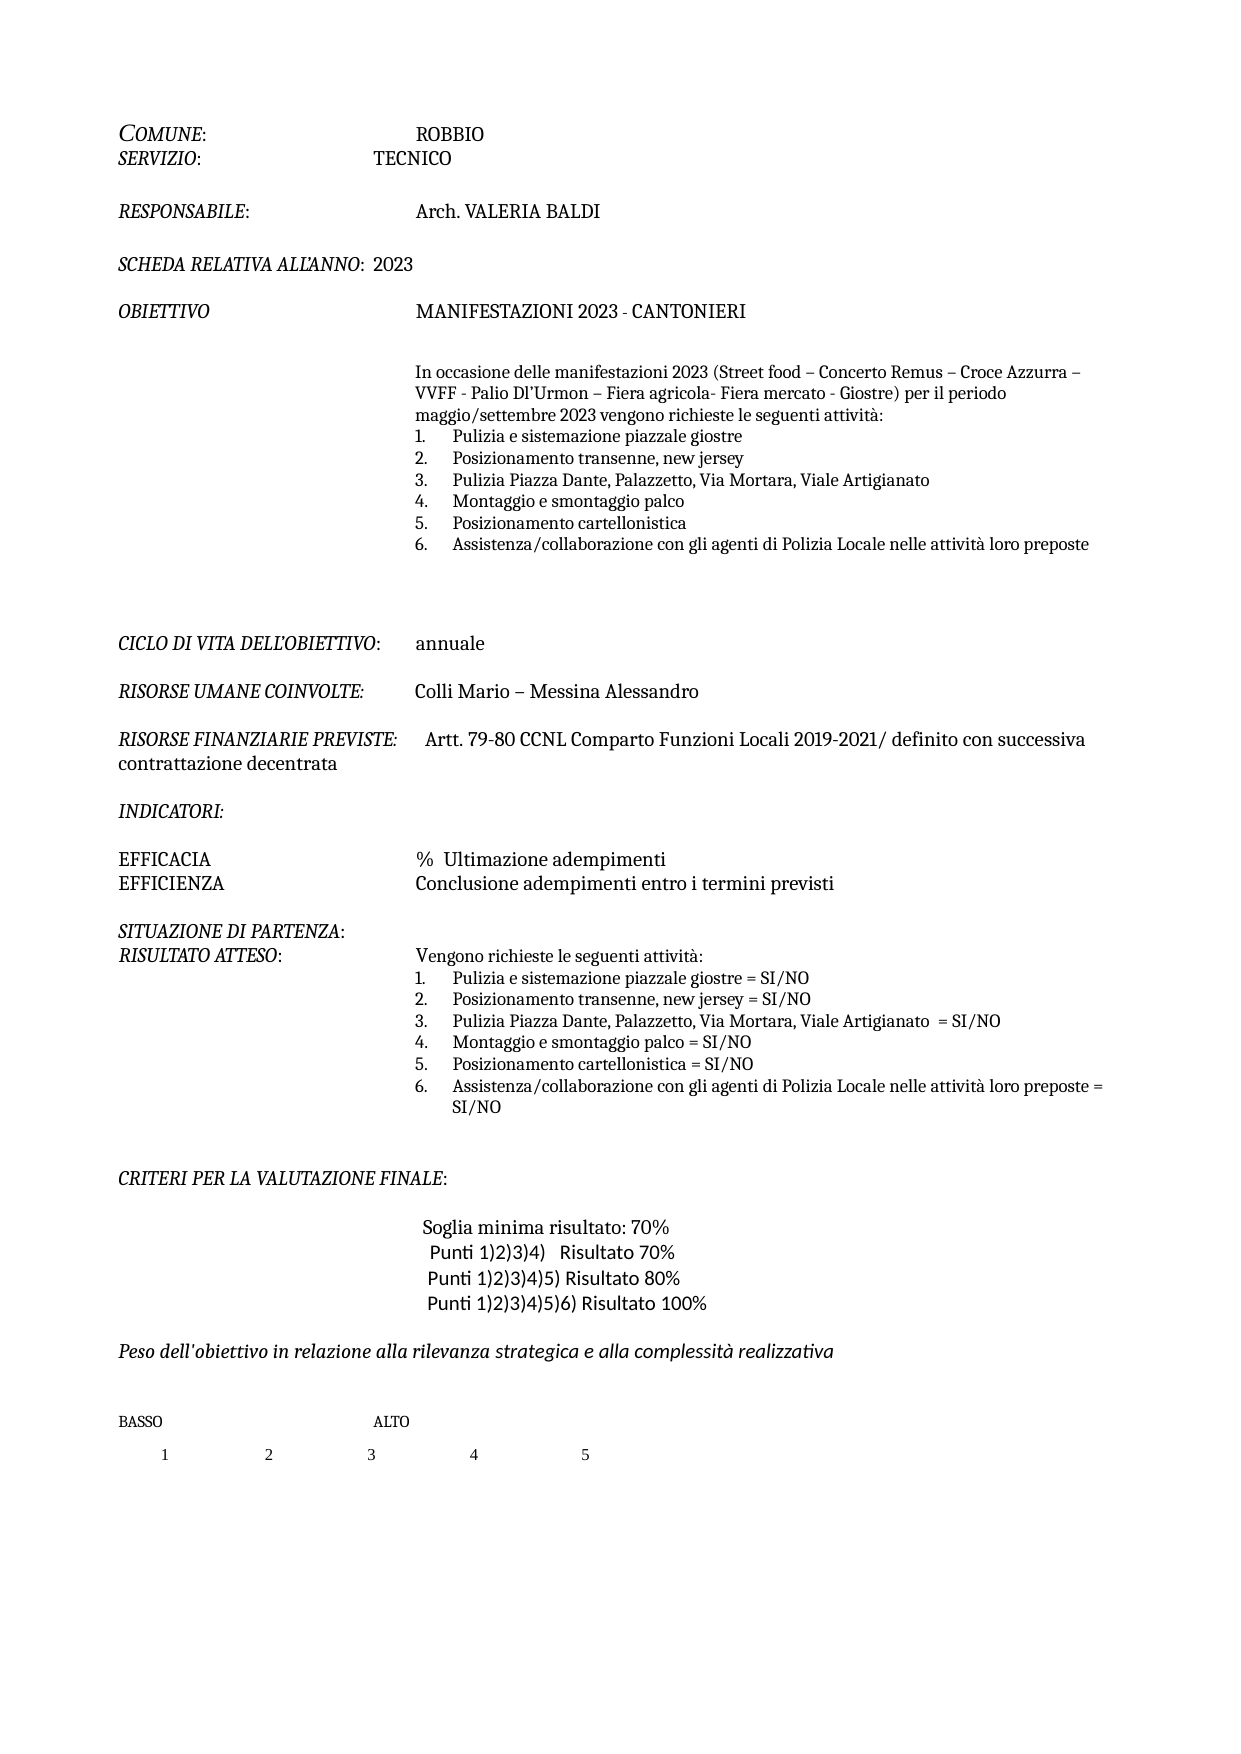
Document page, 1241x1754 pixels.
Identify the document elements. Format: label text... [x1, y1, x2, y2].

text Peso dell'obiettivo in relazione alla rilevanza strategica e alla complessità realizzativa [118, 1339, 1122, 1364]
text BASSO ALTO [118, 1412, 1122, 1431]
list Posizionamento transenne, new jersey [415, 447, 1122, 469]
text RESPONSABILE: Arch. VALERIA BALDI [118, 199, 1122, 223]
text Soglia minima risultato: 70% Punti 1)2)3)4) Risultato 70% [246, 1214, 1122, 1265]
text SCHEDA RELATIVA ALL’ANNO: 2023 [118, 252, 1122, 276]
table_header 3 [320, 1431, 422, 1464]
text Punti 1)2)3)4)5)6) Risultato 100% [246, 1290, 1122, 1316]
text CICLO DI VITA DELL’OBIETTIVO: annuale [118, 632, 1122, 656]
table_header 5 [525, 1431, 646, 1464]
text RISULTATO ATTESO: Vengono richieste le seguenti attività: [119, 943, 1122, 967]
list Montaggio e smontaggio palco = SI/NO [415, 1032, 1122, 1054]
list Posizionamento cartellonistica = SI/NO [415, 1054, 1122, 1075]
text EFFICACIA % Ultimazione adempimenti [118, 848, 1122, 872]
table_header 2 [218, 1431, 320, 1464]
text COMUNE: ROBBIO [118, 118, 1122, 147]
list Assistenza/collaborazione con gli agenti di Polizia Locale nelle attività loro preposte [415, 534, 1122, 555]
text INDICATORI: [118, 800, 1122, 824]
text RISORSE FINANZIARIE PREVISTE: Artt. 79-80 CCNL Comparto Funzioni Locali 2019-2021/ definito con successiva contrattazione decentrata [118, 728, 1122, 776]
text SERVIZIO: TECNICO [118, 147, 1122, 171]
list Assistenza/collaborazione con gli agenti di Polizia Locale nelle attività loro preposte = SI/NO [415, 1075, 1122, 1118]
list Pulizia e sistemazione piazzale giostre = SI/NO [415, 967, 1122, 989]
text RISORSE UMANE COINVOLTE: Colli Mario – Messina Alessandro [118, 680, 1122, 704]
table_header 4 [423, 1431, 525, 1464]
text EFFICIENZA Conclusione adempimenti entro i termini previsti [118, 872, 1122, 896]
text CRITERI PER LA VALUTAZIONE FINALE: [118, 1166, 1122, 1190]
list Pulizia Piazza Dante, Palazzetto, Via Mortara, Viale Artigianato [415, 469, 1122, 491]
list Posizionamento transenne, new jersey = SI/NO [415, 989, 1122, 1011]
table_header 1 [112, 1431, 217, 1464]
text OBIETTIVO MANIFESTAZIONI 2023 - CANTONIERI [118, 300, 1122, 324]
list Montaggio e smontaggio palco [415, 491, 1122, 512]
list Pulizia e sistemazione piazzale giostre [415, 426, 1122, 447]
text Punti 1)2)3)4)5) Risultato 80% [246, 1265, 1122, 1290]
text SITUAZIONE DI PARTENZA: [118, 919, 1122, 943]
text In occasione delle manifestazioni 2023 (Street food – Concerto Remus – Croce Azzurra – VVFF - Palio Dl’Urmon – Fiera agricola- Fiera mercato - Giostre) per il periodo maggio/settembre 2023 vengono richieste le seguenti attività: [415, 361, 1122, 426]
list Posizionamento cartellonistica [415, 512, 1122, 534]
list Pulizia Piazza Dante, Palazzetto, Via Mortara, Viale Artigianato = SI/NO [415, 1011, 1122, 1032]
